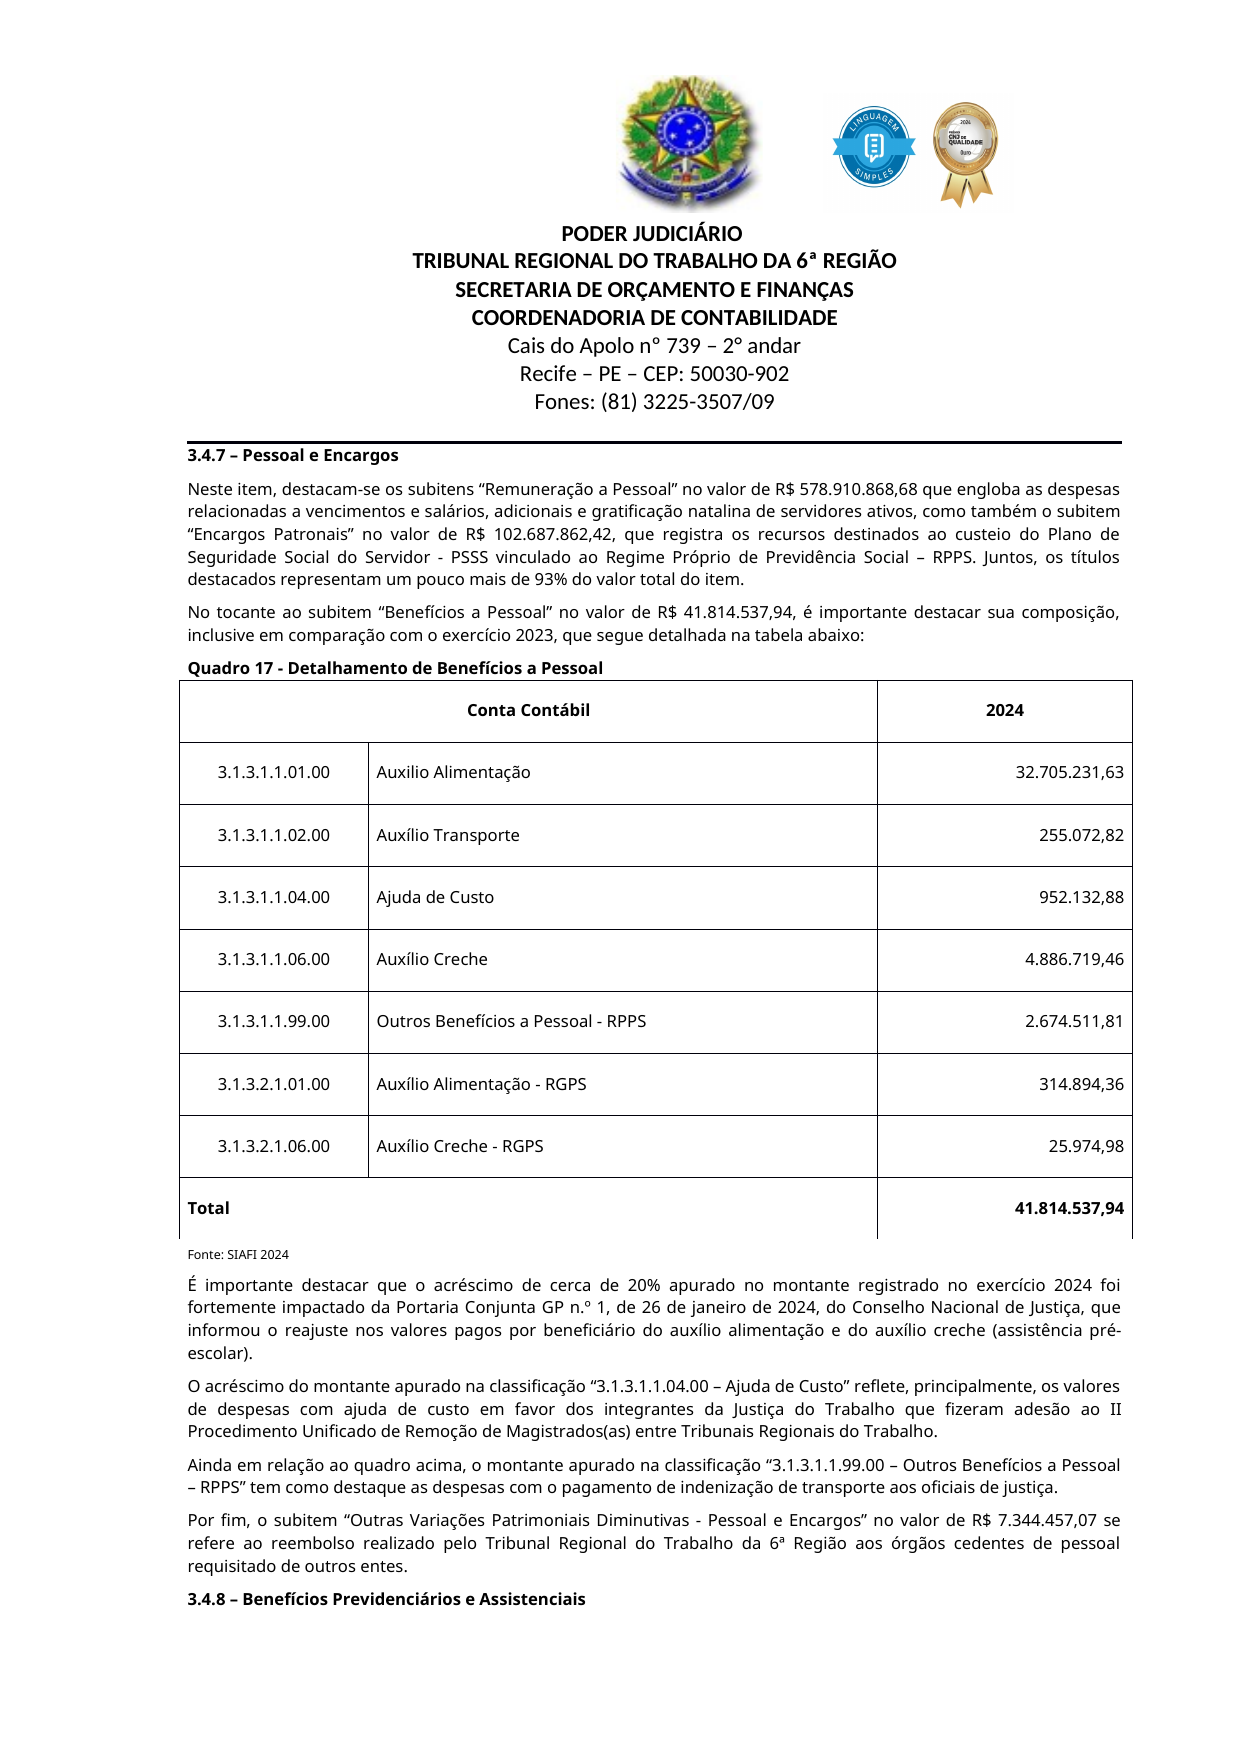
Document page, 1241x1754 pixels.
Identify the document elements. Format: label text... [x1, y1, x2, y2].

text Fonte: SIAFI 2024 [187, 1246, 1122, 1263]
table_cell 3.1.3.1.1.01.00 [180, 743, 368, 804]
text Neste item, destacam-se os subitens “Remuneração a Pessoal” no valor de R$ 578.910.868,68 que engloba as despesas relacionadas a vencimentos e salários, adicionais e gratificação natalina de servidores ativos, como também o subitem “Encargos Patronais” no valor de R$ 102.687.862,42, que registra os recursos destinados ao custeio do Plano de Seguridade Social do Servidor - PSSS vinculado ao Regime Próprio de Previdência Social – RPPS. Juntos, os títulos destacados representam um pouco mais de 93% do valor total do item. [187, 477, 1122, 591]
table_cell 255.072,82 [878, 805, 1132, 866]
table_cell Total [180, 1178, 877, 1239]
text No tocante ao subitem “Benefícios a Pessoal” no valor de R$ 41.814.537,94, é importante destacar sua composição, inclusive em comparação com o exercício 2023, que segue detalhada na tabela abaixo: [187, 601, 1122, 647]
table_cell 3.1.3.1.1.04.00 [180, 867, 368, 928]
table_cell 4.886.719,46 [878, 930, 1132, 991]
table_cell 3.1.3.1.1.99.00 [180, 992, 368, 1053]
text Ainda em relação ao quadro acima, o montante apurado na classificação “3.1.3.1.1.99.00 – Outros Benefícios a Pessoal – RPPS” tem como destaque as despesas com o pagamento de indenização de transporte aos oficiais de justiça. [187, 1453, 1122, 1498]
table_cell 3.1.3.2.1.01.00 [180, 1054, 368, 1115]
table_cell 2.674.511,81 [878, 992, 1132, 1053]
table_cell 25.974,98 [878, 1116, 1132, 1177]
table_header Conta Contábil [180, 681, 877, 742]
text Quadro 17 - Detalhamento de Benefícios a Pessoal [187, 657, 1122, 680]
table_cell Auxílio Alimentação - RGPS [369, 1054, 877, 1115]
table_cell 3.1.3.2.1.06.00 [180, 1116, 368, 1177]
table_cell Ajuda de Custo [369, 867, 877, 928]
table_cell Auxílio Transporte [369, 805, 877, 866]
picture [615, 75, 763, 213]
table_cell 41.814.537,94 [878, 1178, 1132, 1239]
table_cell Outros Benefícios a Pessoal - RPPS [369, 992, 877, 1053]
text O acréscimo do montante apurado na classificação “3.1.3.1.1.04.00 – Ajuda de Custo” reflete, principalmente, os valores de despesas com ajuda de custo em favor dos integrantes da Justiça do Trabalho que fizeram adesão ao II Procedimento Unificado de Remoção de Magistrados(as) entre Tribunais Regionais do Trabalho. [187, 1374, 1122, 1443]
table_cell Auxilio Alimentação [369, 743, 877, 804]
text Por fim, o subitem “Outras Variações Patrimoniais Diminutivas - Pessoal e Encargos” no valor de R$ 7.344.457,07 se refere ao reembolso realizado pelo Tribunal Regional do Trabalho da 6ª Região aos órgãos cedentes de pessoal requisitado de outros entes. [187, 1509, 1122, 1577]
table_cell 952.132,88 [878, 867, 1132, 928]
table_cell 314.894,36 [878, 1054, 1132, 1115]
table_cell 3.1.3.1.1.06.00 [180, 930, 368, 991]
text É importante destacar que o acréscimo de cerca de 20% apurado no montante registrado no exercício 2024 foi fortemente impactado da Portaria Conjunta GP n.º 1, de 26 de janeiro de 2024, do Conselho Nacional de Justiça, que informou o reajuste nos valores pagos por beneficiário do auxílio alimentação e do auxílio creche (assistência pré-escolar). [187, 1273, 1122, 1364]
table_cell 32.705.231,63 [878, 743, 1132, 804]
table_cell Auxílio Creche - RGPS [369, 1116, 877, 1177]
table_cell Auxílio Creche [369, 930, 877, 991]
text 3.4.7 – Pessoal e Encargos [187, 444, 1122, 467]
table_cell 3.1.3.1.1.02.00 [180, 805, 368, 866]
table_header 2024 [878, 681, 1132, 742]
picture [822, 93, 1014, 213]
text 3.4.8 – Benefícios Previdenciários e Assistenciais [187, 1587, 1122, 1610]
